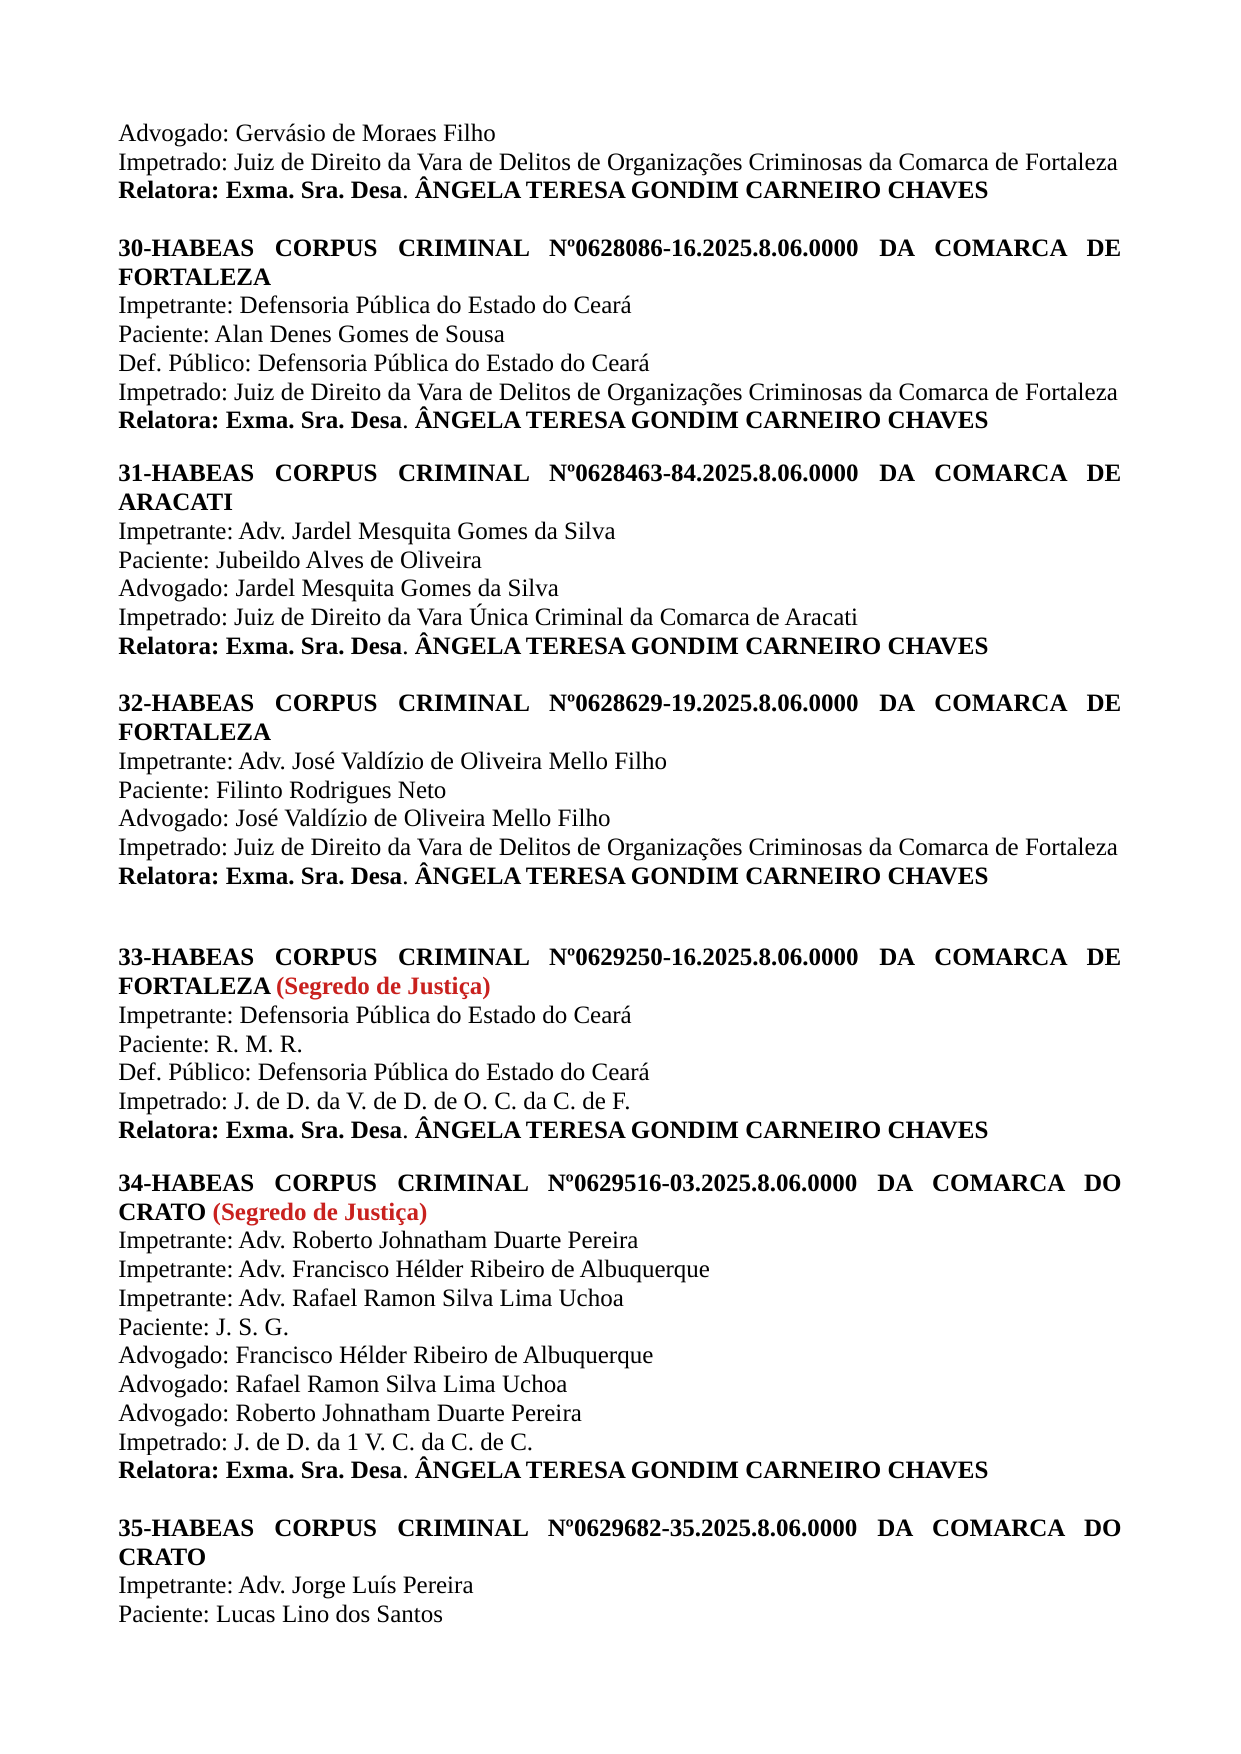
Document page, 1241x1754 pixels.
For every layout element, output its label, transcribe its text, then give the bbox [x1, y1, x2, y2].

list 33-HABEAS CORPUS CRIMINAL Nº0629250-16.2025.8.06.0000 DA COMARCA DE FORTALEZA (Segredo de Justiça) [118, 942, 1122, 1000]
text Paciente: Jubeildo Alves de Oliveira [118, 545, 1122, 573]
text Advogado: Jardel Mesquita Gomes da Silva [118, 573, 1122, 602]
text Advogado: Rafael Ramon Silva Lima Uchoa [118, 1369, 1122, 1398]
text 32-HABEAS CORPUS CRIMINAL Nº0628629-19.2025.8.06.0000 DA COMARCA DE FORTALEZA [118, 688, 1122, 746]
text Impetrante: Adv. Roberto Johnatham Duarte Pereira [118, 1225, 1122, 1254]
text Impetrado: Juiz de Direito da Vara Única Criminal da Comarca de Aracati [118, 602, 1122, 631]
text Def. Público: Defensoria Pública do Estado do Ceará [118, 348, 1122, 377]
text Paciente: J. S. G. [118, 1312, 1122, 1340]
text 31-HABEAS CORPUS CRIMINAL Nº0628463-84.2025.8.06.0000 DA COMARCA DE ARACATI [118, 458, 1122, 516]
text Relatora: Exma. Sra. Desa. ÂNGELA TERESA GONDIM CARNEIRO CHAVES [118, 861, 1122, 890]
text Paciente: R. M. R. [118, 1029, 1122, 1057]
text Relatora: Exma. Sra. Desa. ÂNGELA TERESA GONDIM CARNEIRO CHAVES [118, 631, 1122, 660]
text Impetrado: Juiz de Direito da Vara de Delitos de Organizações Criminosas da Comarca de Fortaleza [118, 377, 1122, 406]
text Paciente: Lucas Lino dos Santos [118, 1599, 1122, 1628]
text Impetrante: Adv. José Valdízio de Oliveira Mello Filho [118, 746, 1122, 775]
text Relatora: Exma. Sra. Desa. ÂNGELA TERESA GONDIM CARNEIRO CHAVES [118, 1115, 1122, 1144]
text Advogado: Francisco Hélder Ribeiro de Albuquerque [118, 1340, 1122, 1369]
text 30-HABEAS CORPUS CRIMINAL Nº0628086-16.2025.8.06.0000 DA COMARCA DE FORTALEZA [118, 233, 1122, 291]
text Advogado: Roberto Johnatham Duarte Pereira [118, 1398, 1122, 1427]
text 34-HABEAS CORPUS CRIMINAL Nº0629516-03.2025.8.06.0000 DA COMARCA DO CRATO (Segredo de Justiça) [118, 1168, 1122, 1225]
text Impetrante: Adv. Rafael Ramon Silva Lima Uchoa [118, 1283, 1122, 1312]
text Paciente: Filinto Rodrigues Neto [118, 775, 1122, 803]
text Relatora: Exma. Sra. Desa. ÂNGELA TERESA GONDIM CARNEIRO CHAVES [118, 1455, 1122, 1484]
text Relatora: Exma. Sra. Desa. ÂNGELA TERESA GONDIM CARNEIRO CHAVES [118, 176, 1122, 204]
text Impetrante: Adv. Francisco Hélder Ribeiro de Albuquerque [118, 1254, 1122, 1283]
text Advogado: José Valdízio de Oliveira Mello Filho [118, 803, 1122, 832]
text Impetrado: Juiz de Direito da Vara de Delitos de Organizações Criminosas da Comarca de Fortaleza [118, 147, 1122, 176]
text Impetrante: Adv. Jardel Mesquita Gomes da Silva [118, 516, 1122, 545]
text Paciente: Alan Denes Gomes de Sousa [118, 319, 1122, 348]
text 35-HABEAS CORPUS CRIMINAL Nº0629682-35.2025.8.06.0000 DA COMARCA DO CRATO [118, 1513, 1122, 1570]
text Impetrante: Defensoria Pública do Estado do Ceará [118, 291, 1122, 319]
text Advogado: Gervásio de Moraes Filho [118, 118, 1122, 147]
text Impetrado: Juiz de Direito da Vara de Delitos de Organizações Criminosas da Comarca de Fortaleza [118, 832, 1122, 861]
text Def. Público: Defensoria Pública do Estado do Ceará [118, 1057, 1122, 1086]
text Relatora: Exma. Sra. Desa. ÂNGELA TERESA GONDIM CARNEIRO CHAVES [118, 406, 1122, 434]
text Impetrado: J. de D. da 1 V. C. da C. de C. [118, 1427, 1122, 1455]
text Impetrante: Defensoria Pública do Estado do Ceará [118, 1000, 1122, 1029]
text Impetrado: J. de D. da V. de D. de O. C. da C. de F. [118, 1086, 1122, 1115]
text Impetrante: Adv. Jorge Luís Pereira [118, 1570, 1122, 1599]
